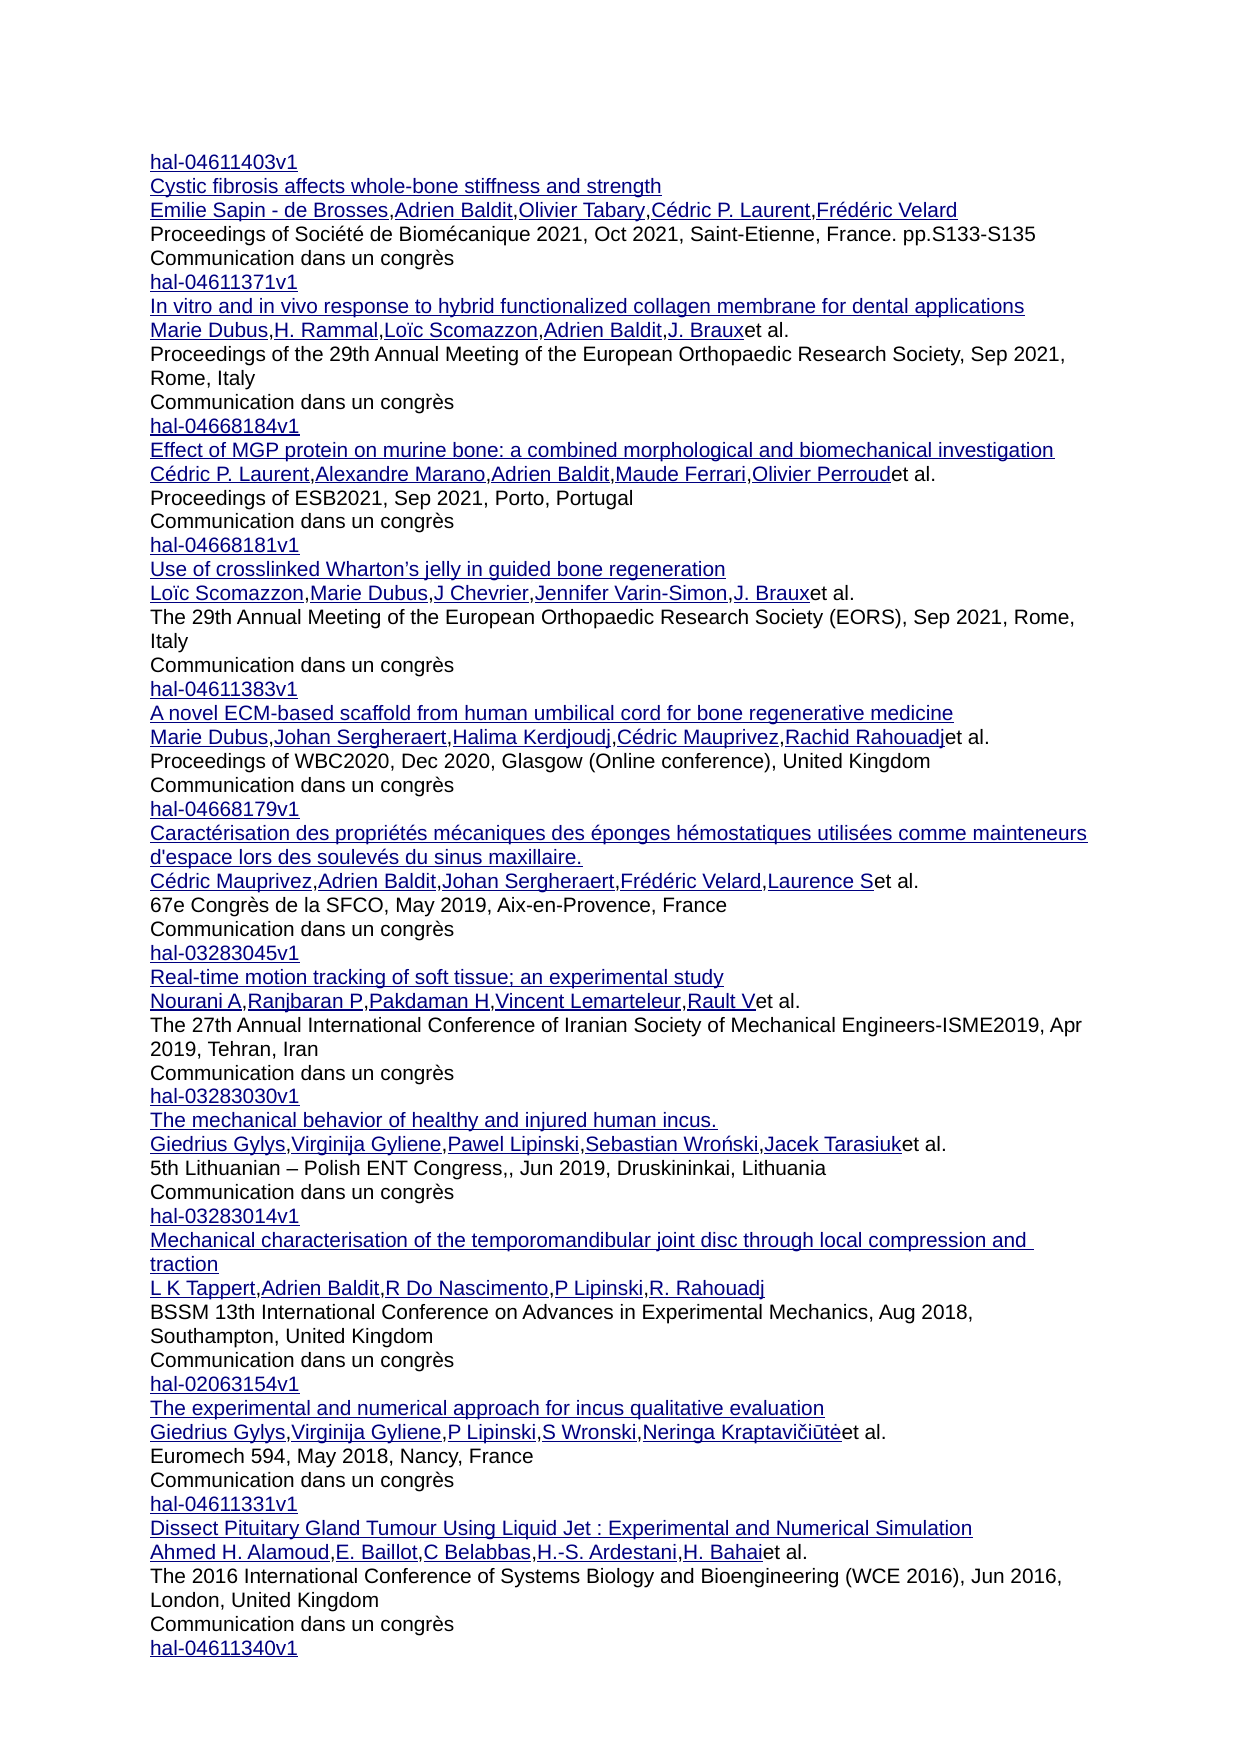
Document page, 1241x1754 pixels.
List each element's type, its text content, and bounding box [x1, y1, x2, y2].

table_cell Mechanical characterisation of the temporomandibular joint disc through local compression and traction L K Tappert,Adrien Baldit,R Do Nascimento,P Lipinski,R. Rahouadj BSSM 13th International Conference on Advances in Experimental Mechanics, Aug 2018, Southampton, United Kingdom Communication dans un congrès hal-02063154v1 [150, 1228, 1090, 1396]
table_cell In vitro and in vivo response to hybrid functionalized collagen membrane for dental applications Marie Dubus,H. Rammal,Loïc Scomazzon,Adrien Baldit,J. Brauxet al. Proceedings of the 29th Annual Meeting of the European Orthopaedic Research Society, Sep 2021, Rome, Italy Communication dans un congrès hal-04668184v1 [150, 294, 1090, 437]
table_cell Use of crosslinked Wharton’s jelly in guided bone regeneration Loïc Scomazzon,Marie Dubus,J Chevrier,Jennifer Varin-Simon,J. Brauxet al. The 29th Annual Meeting of the European Orthopaedic Research Society (EORS), Sep 2021, Rome, Italy Communication dans un congrès hal-04611383v1 [150, 557, 1090, 701]
table_cell hal-04611403v1 [150, 150, 1090, 174]
table_cell Effect of MGP protein on murine bone: a combined morphological and biomechanical investigation Cédric P. Laurent,Alexandre Marano,Adrien Baldit,Maude Ferrari,Olivier Perroudet al. Proceedings of ESB2021, Sep 2021, Porto, Portugal Communication dans un congrès hal-04668181v1 [150, 438, 1090, 557]
table_cell The experimental and numerical approach for incus qualitative evaluation Giedrius Gylys,Virginija Gyliene,P Lipinski,S Wronski,Neringa Kraptavičiūtėet al. Euromech 594, May 2018, Nancy, France Communication dans un congrès hal-04611331v1 [150, 1396, 1090, 1516]
table_cell The mechanical behavior of healthy and injured human incus. Giedrius Gylys,Virginija Gyliene,Pawel Lipinski,Sebastian Wroński,Jacek Tarasiuket al. 5th Lithuanian – Polish ENT Congress,, Jun 2019, Druskininkai, Lithuania Communication dans un congrès hal-03283014v1 [150, 1108, 1090, 1228]
table_cell Dissect Pituitary Gland Tumour Using Liquid Jet : Experimental and Numerical Simulation Ahmed H. Alamoud,E. Baillot,C Belabbas,H.-S. Ardestani,H. Bahaiet al. The 2016 International Conference of Systems Biology and Bioengineering (WCE 2016), Jun 2016, London, United Kingdom Communication dans un congrès hal-04611340v1 [150, 1516, 1090, 1659]
table_cell Caractérisation des propriétés mécaniques des éponges hémostatiques utilisées comme mainteneurs d'espace lors des soulevés du sinus maxillaire. Cédric Mauprivez,Adrien Baldit,Johan Sergheraert,Frédéric Velard,Laurence Set al. 67e Congrès de la SFCO, May 2019, Aix-en-Provence, France Communication dans un congrès hal-03283045v1 [150, 821, 1090, 964]
table_cell A novel ECM-based scaffold from human umbilical cord for bone regenerative medicine Marie Dubus,Johan Sergheraert,Halima Kerdjoudj,Cédric Mauprivez,Rachid Rahouadjet al. Proceedings of WBC2020, Dec 2020, Glasgow (Online conference), United Kingdom Communication dans un congrès hal-04668179v1 [150, 701, 1090, 821]
table_cell Real-time motion tracking of soft tissue; an experimental study Nourani A,Ranjbaran P,Pakdaman H,Vincent Lemarteleur,Rault Vet al. The 27th Annual International Conference of Iranian Society of Mechanical Engineers-ISME2019, Apr 2019, Tehran, Iran Communication dans un congrès hal-03283030v1 [150, 965, 1090, 1108]
table_cell Cystic fibrosis affects whole-bone stiffness and strength Emilie Sapin - de Brosses,Adrien Baldit,Olivier Tabary,Cédric P. Laurent,Frédéric Velard Proceedings of Société de Biomécanique 2021, Oct 2021, Saint-Etienne, France. pp.S133-S135 Communication dans un congrès hal-04611371v1 [150, 174, 1090, 294]
